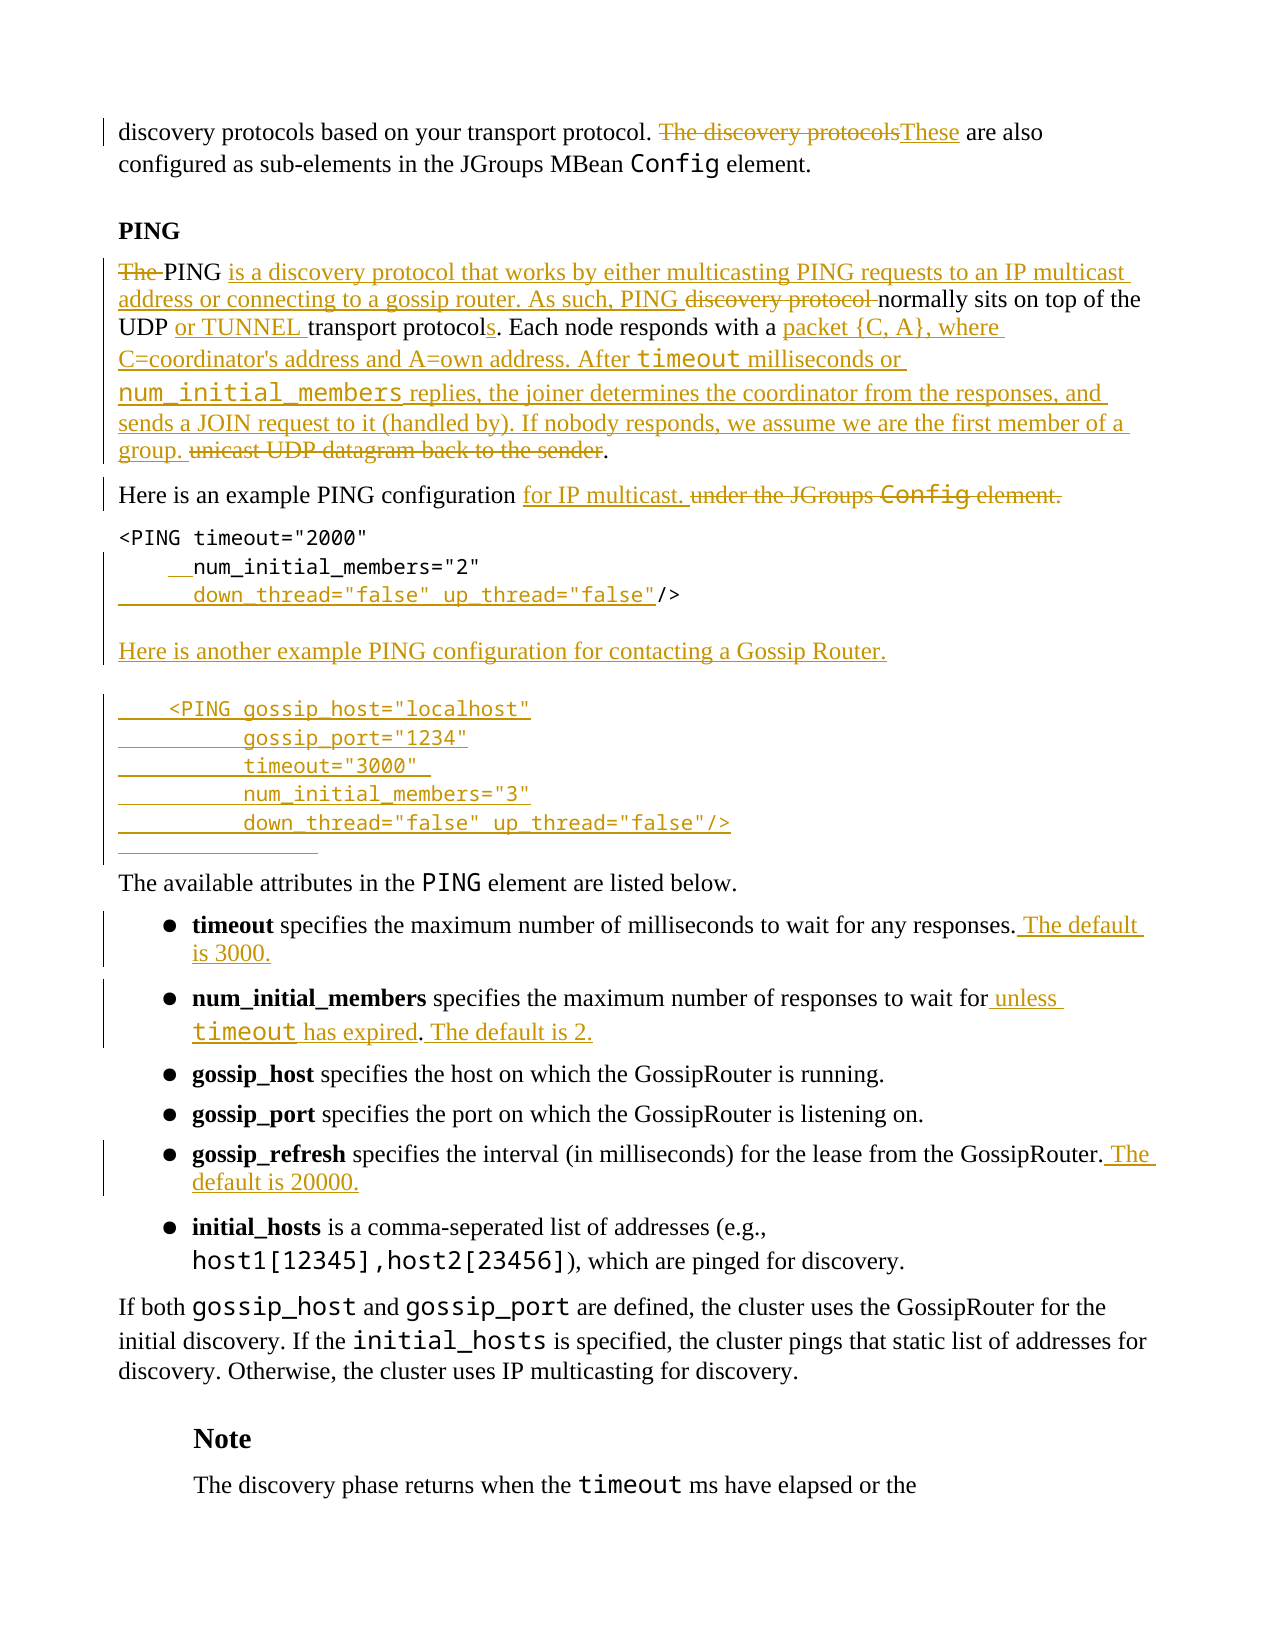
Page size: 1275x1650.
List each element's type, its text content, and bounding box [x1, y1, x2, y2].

text gossip_port="1234" [118, 723, 1157, 751]
text The discovery phase returns when the timeout ms have elapsed or the [193, 1467, 1082, 1501]
text If both gossip_host and gossip_port are defined, the cluster uses the GossipRouter for the initial discovery. If the initial_hosts is specified, the cluster pings that static list of addresses for discovery. Otherwise, the cluster uses IP multicasting for discovery. [118, 1289, 1157, 1385]
list initial_hosts is a comma-seperated list of addresses (e.g., host1[12345],host2[23456]), which are pinged for discovery. [162, 1208, 1157, 1276]
text down_thread="false" up_thread="false"/> [118, 808, 1157, 836]
subtitle Note [193, 1422, 1082, 1454]
text timeout="3000" [118, 751, 1157, 779]
list gossip_refresh specifies the interval (in milliseconds) for the lease from the GossipRouter. The default is 20000. [162, 1140, 1157, 1196]
text PING is a discovery protocol that works by either multicasting PING requests to an IP multicast address or connecting to a gossip router. As such, PING normally sits on top of the UDP or TUNNEL transport protocols. Each node responds with a packet {C, A}, where C=coordinator's address and A=own address. After timeout milliseconds or num_initial_members replies, the joiner determines the coordinator from the responses, and sends a JOIN request to it (handled by). If nobody responds, we assume we are the first member of a group. . [118, 258, 1157, 464]
list gossip_port specifies the port on which the GossipRouter is listening on. [162, 1100, 1157, 1128]
text The available attributes in the PING element are listed below. [118, 865, 1157, 899]
text num_initial_members="2" [118, 552, 1157, 580]
text num_initial_members="3" [118, 779, 1157, 808]
text <PING gossip_host="localhost" [118, 694, 1157, 723]
list gossip_host specifies the host on which the GossipRouter is running. [162, 1060, 1157, 1088]
text Here is another example PING configuration for contacting a Gossip Router. [118, 637, 1157, 665]
text Since the discovery protocols sit on top of the transport protocol, you can choose to use different discovery protocols based on your transport protocol. These are also configured as sub-elements in the JGroups MBean Config element. [118, 118, 1157, 180]
text <PING timeout="2000" [118, 523, 1157, 552]
list timeout specifies the maximum number of milliseconds to wait for any responses. The default is 3000. [162, 911, 1157, 967]
subtitle PING [118, 217, 1157, 245]
text down_thread="false" up_thread="false"/> [118, 580, 1157, 609]
text Here is an example PING configuration for IP multicast. [118, 477, 1157, 511]
list num_initial_members specifies the maximum number of responses to wait for unless timeout has expired. The default is 2. [162, 979, 1157, 1047]
